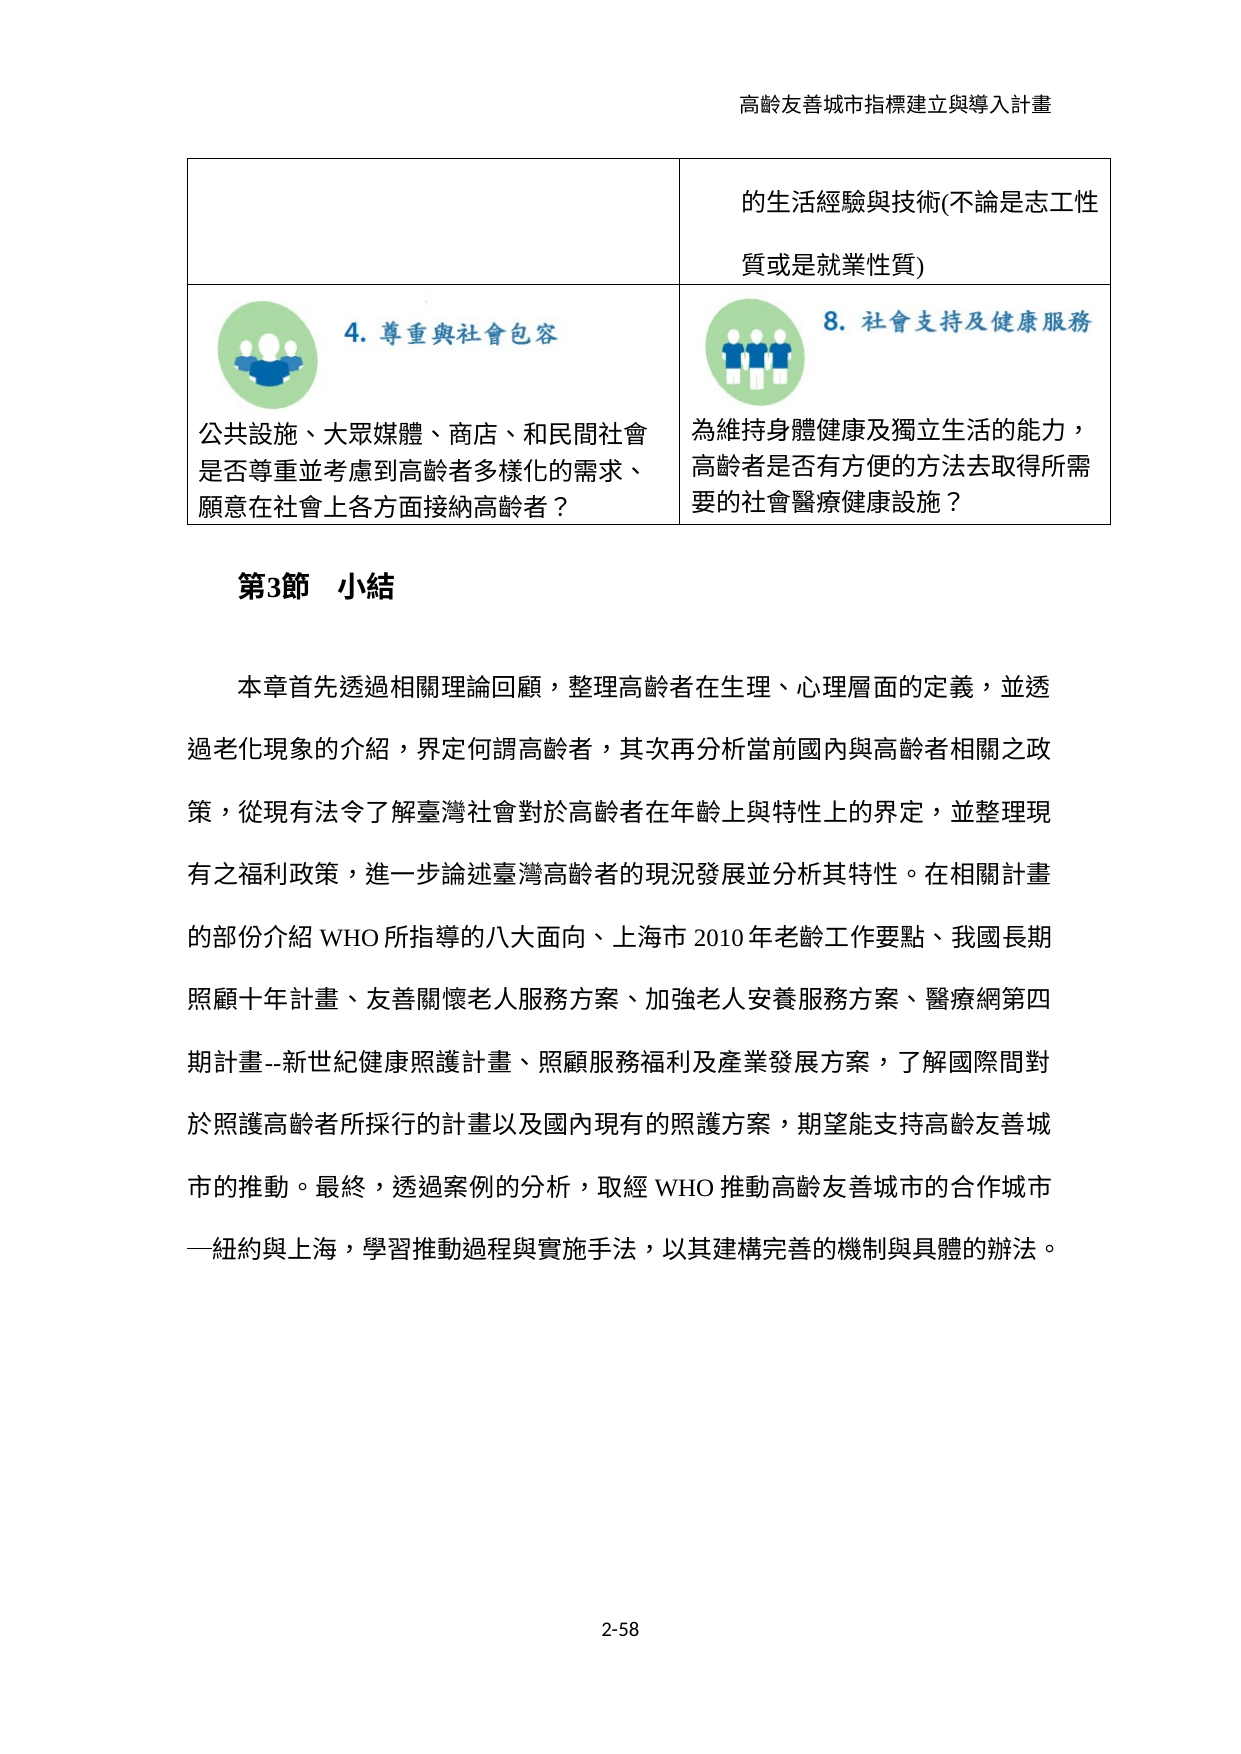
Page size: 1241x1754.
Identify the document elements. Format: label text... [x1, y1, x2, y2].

text 本章首先透過相關理論回顧，整理高齡者在生理、心理層面的定義，並透過老化現象的介紹，界定何謂高齡者，其次再分析當前國內與高齡者相關之政策，從現有法令了解臺灣社會對於高齡者在年齡上與特性上的界定，並整理現有之福利政策，進一步論述臺灣高齡者的現況發展並分析其特性。在相關計畫的部份介紹WHO所指導的八大面向、上海市2010年老齡工作要點、我國長期照顧十年計畫、友善關懷老人服務方案、加強老人安養服務方案、醫療網第四期計畫--新世紀健康照護計畫、照顧服務福利及產業發展方案，了解國際間對於照護高齡者所採行的計畫以及國內現有的照護方案，期望能支持高齡友善城市的推動。最終，透過案例的分析，取經WHO推動高齡友善城市的合作城市─紐約與上海，學習推動過程與實施手法，以其建構完善的機制與具體的辦法。 [187, 643, 1053, 1268]
list 小結 [237, 543, 1053, 606]
table_cell 為維持身體健康及獨立生活的能力，高齡者是否有方便的方法去取得所需要的社會醫療健康設施？ [680, 285, 1110, 524]
table_cell 的生活經驗與技術(不論是志工性質或是就業性質) [680, 159, 1110, 284]
table_cell 公共設施、大眾媒體、商店、和民間社會是否尊重並考慮到高齡者多樣化的需求、願意在社會上各方面接納高齡者？ [188, 285, 679, 524]
table_cell [188, 159, 679, 284]
